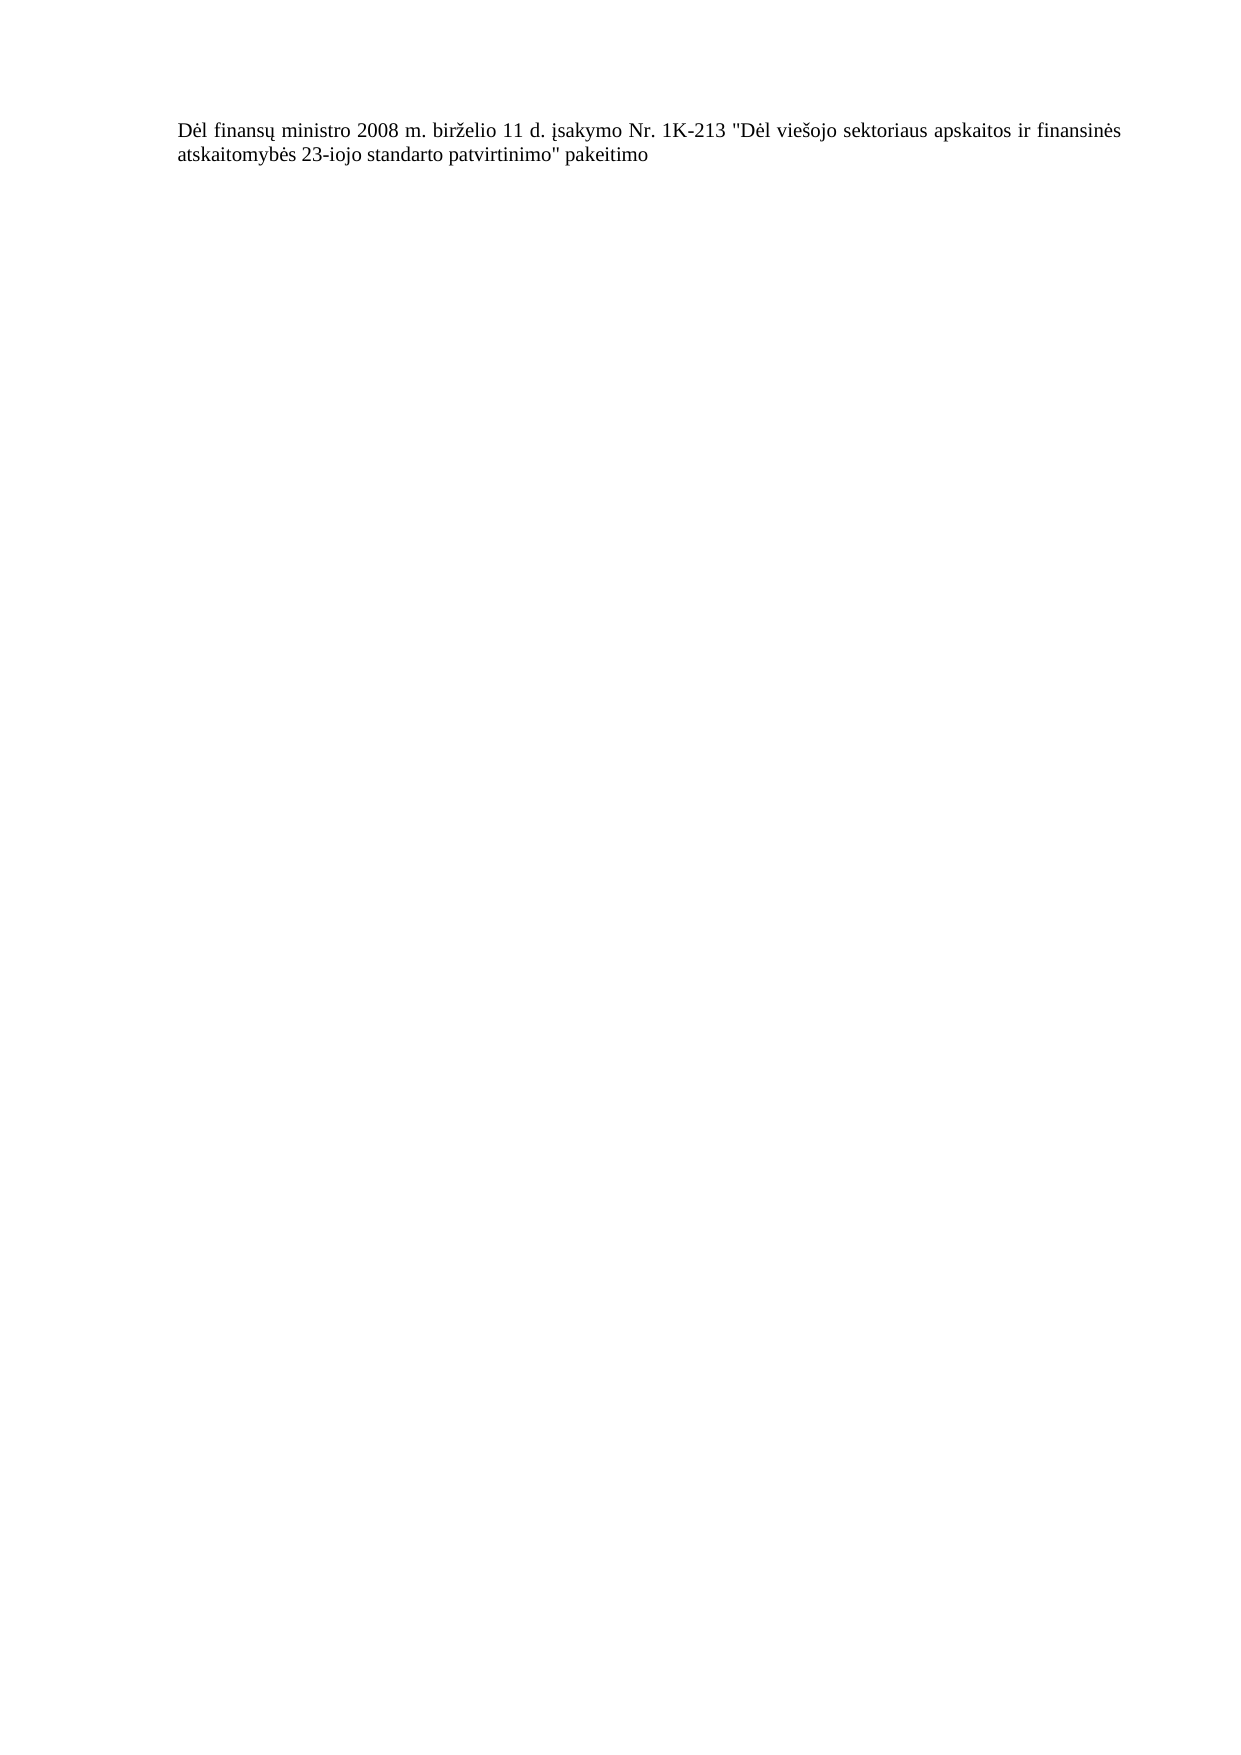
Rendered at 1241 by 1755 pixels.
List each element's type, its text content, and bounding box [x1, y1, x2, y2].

text Dėl finansų ministro 2008 m. birželio 11 d. įsakymo Nr. 1K-213 "Dėl viešojo sektoriaus apskaitos ir finansinės atskaitomybės 23-iojo standarto patvirtinimo" pakeitimo [177, 118, 1122, 166]
